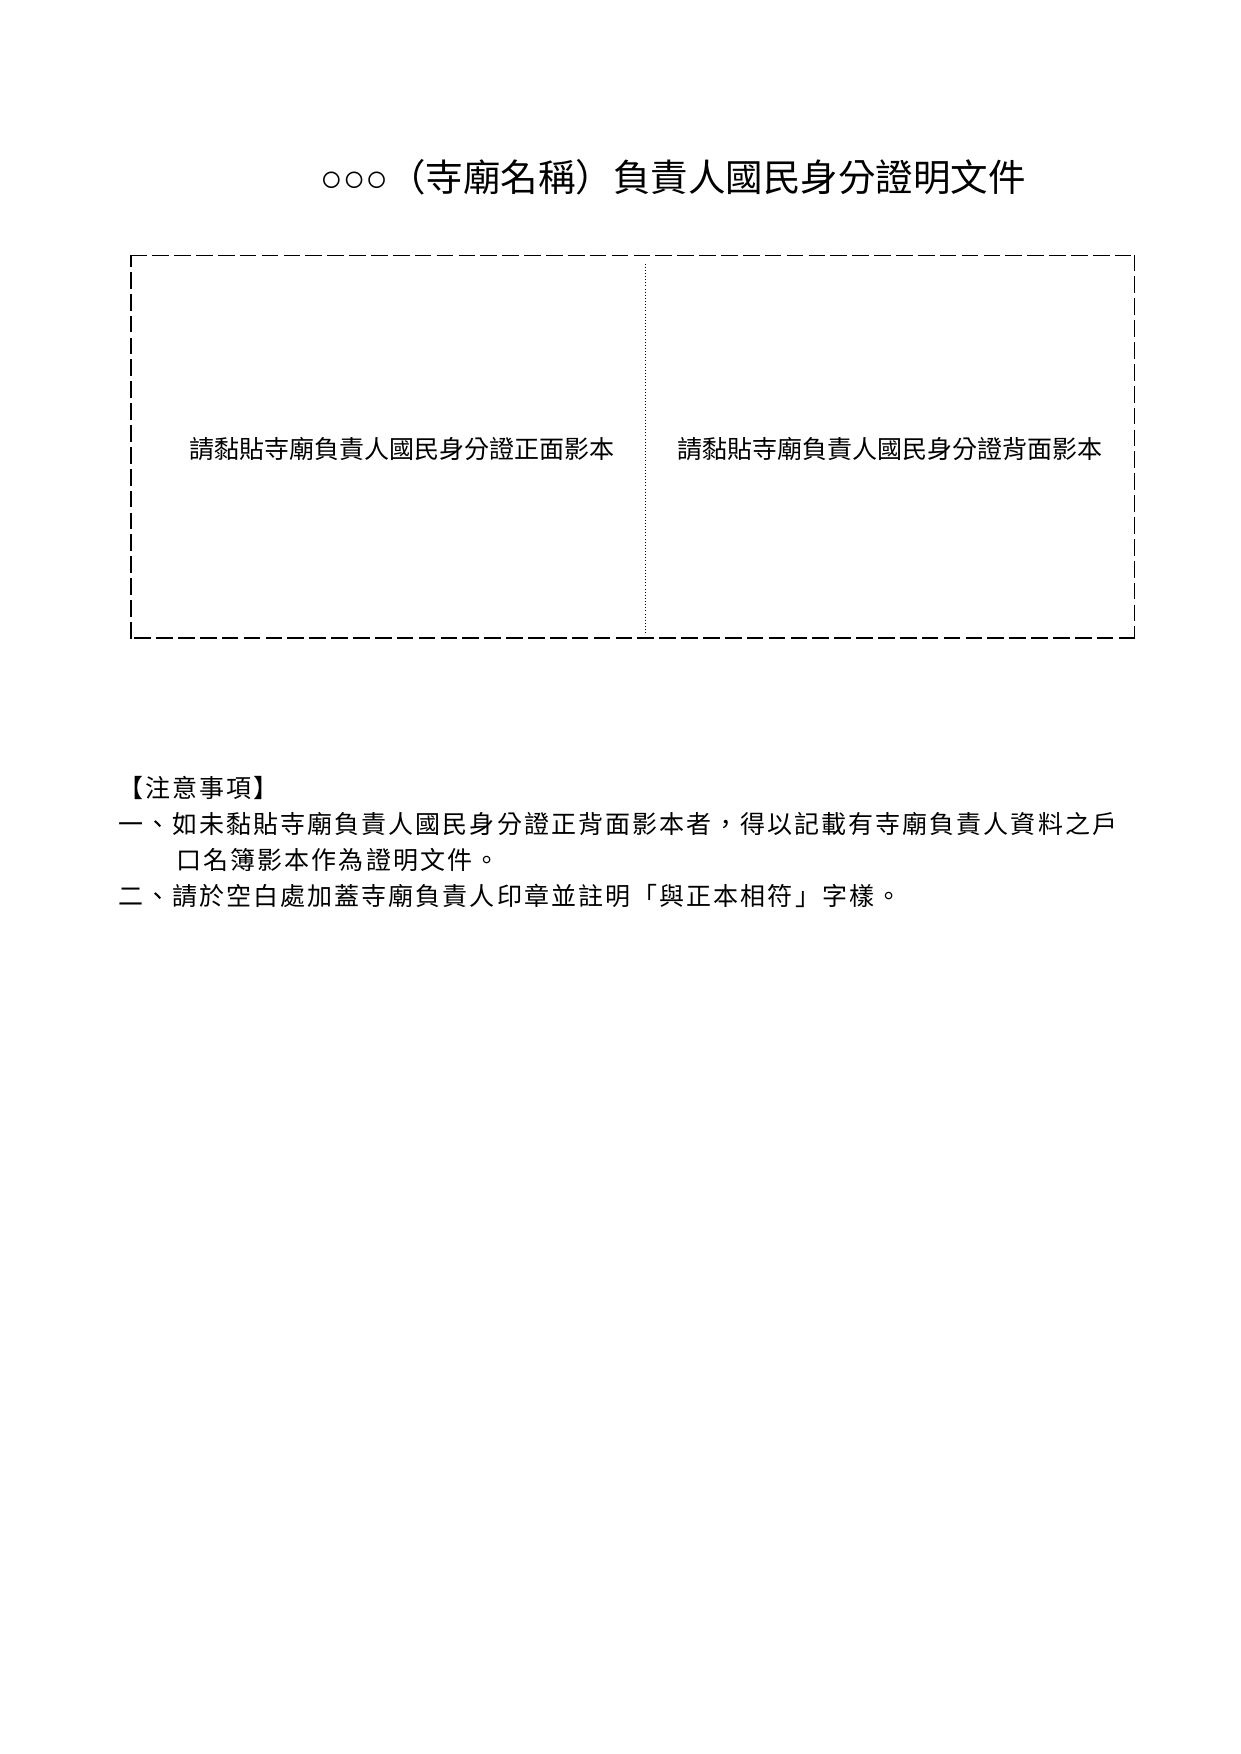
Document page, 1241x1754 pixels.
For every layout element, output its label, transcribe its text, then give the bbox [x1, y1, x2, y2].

text 【注意事項】 [118, 768, 1122, 804]
table_header 請黏貼寺廟負責人國民身分證背面影本 [646, 264, 1133, 633]
text 一、如未黏貼寺廟負責人國民身分證正背面影本者，得以記載有寺廟負責人資料之戶口名簿影本作為證明文件。 [118, 804, 1122, 877]
table_header 請黏貼寺廟負責人國民身分證正面影本 [158, 264, 646, 633]
text [85, 0, 884, 53]
text 二、請於空白處加蓋寺廟負責人印章並註明「與正本相符」字樣。 [118, 877, 1122, 913]
text ○○○（寺廟名稱）負責人國民身分證明文件 [118, 133, 1122, 196]
